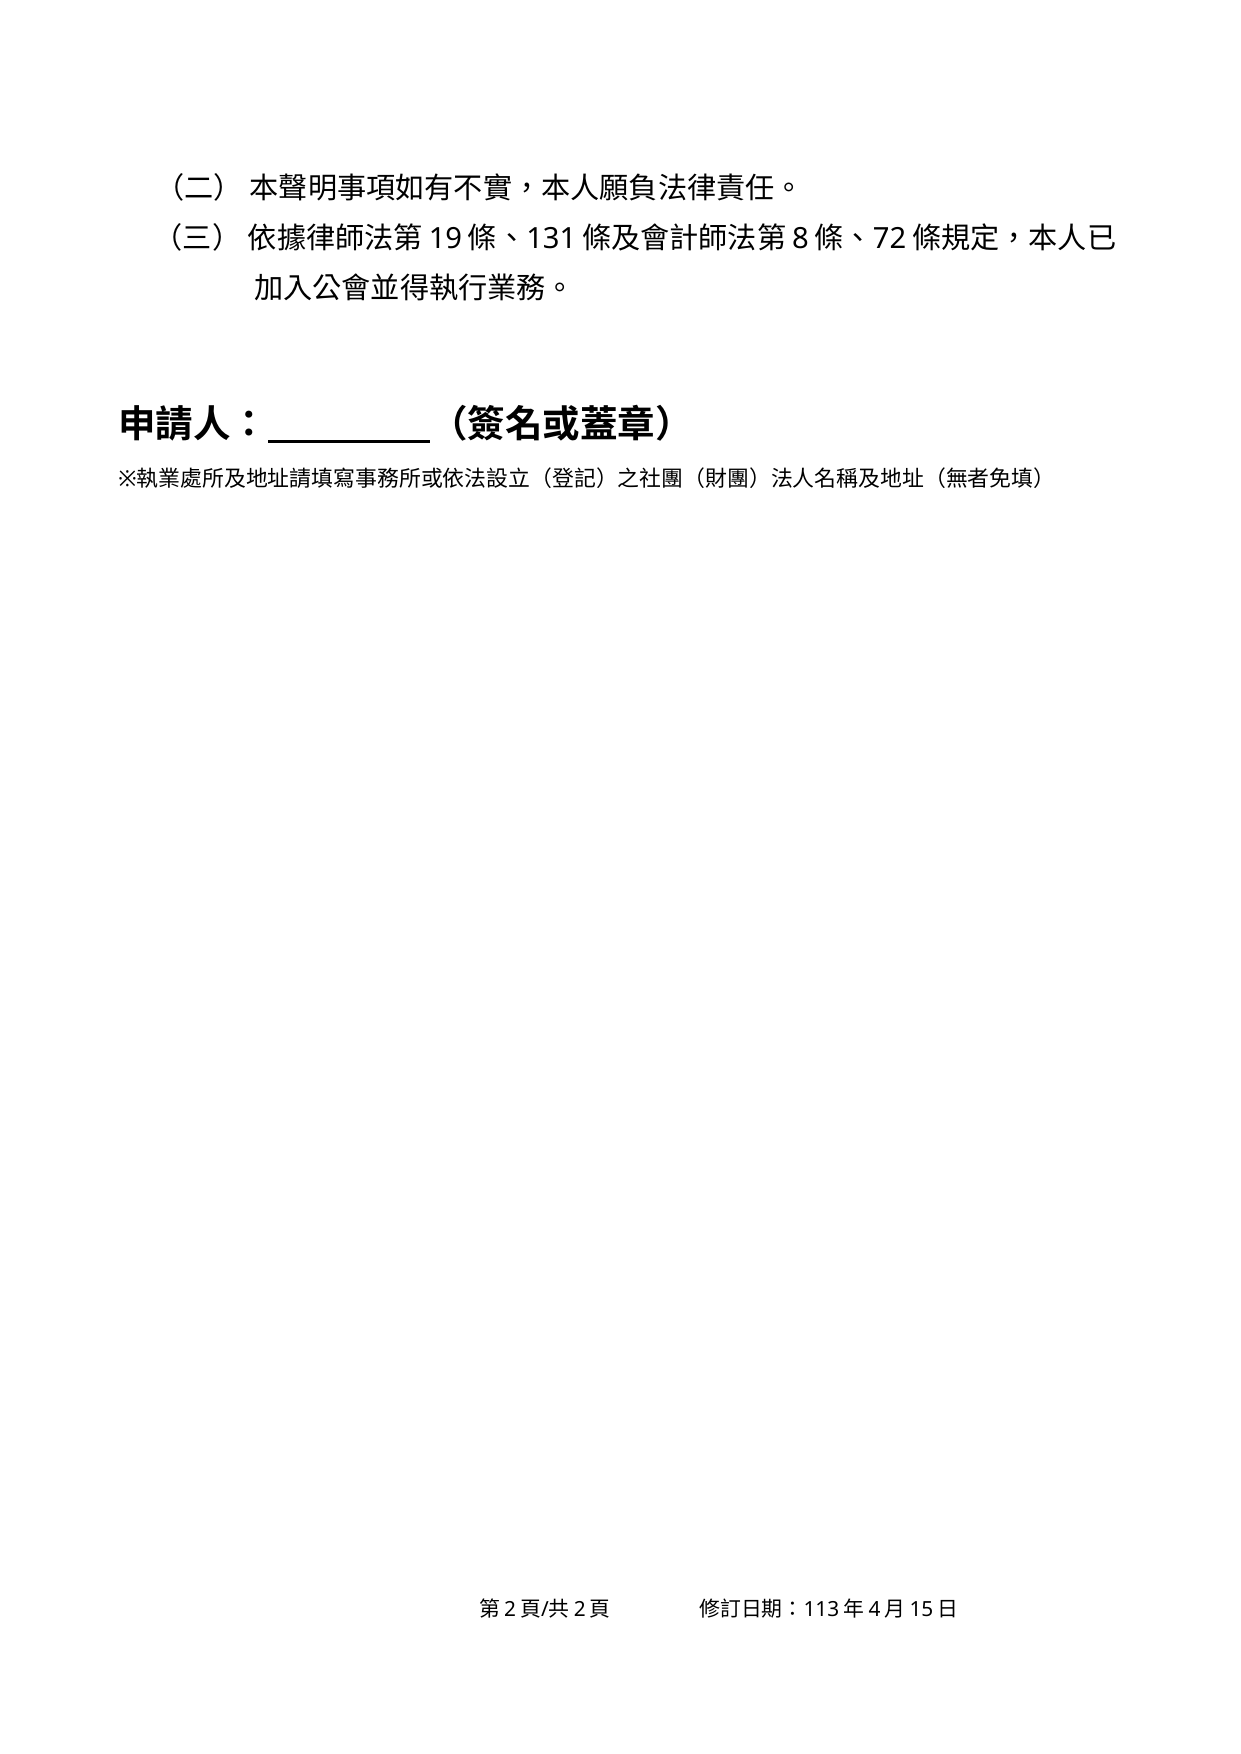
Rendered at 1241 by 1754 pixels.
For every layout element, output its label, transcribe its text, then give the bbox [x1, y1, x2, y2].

text ※執業處所及地址請填寫事務所或依法設立（登記）之社團（財團）法人名稱及地址（無者免填） [118, 458, 1122, 496]
text 申請人： （簽名或蓋章） [118, 383, 1122, 458]
list 本聲明事項如有不實，本人願負法律責任。 [155, 158, 1122, 208]
list 依據律師法第19條、131條及會計師法第8條、72條規定，本人已加入公會並得執行業務。 [153, 208, 1122, 308]
